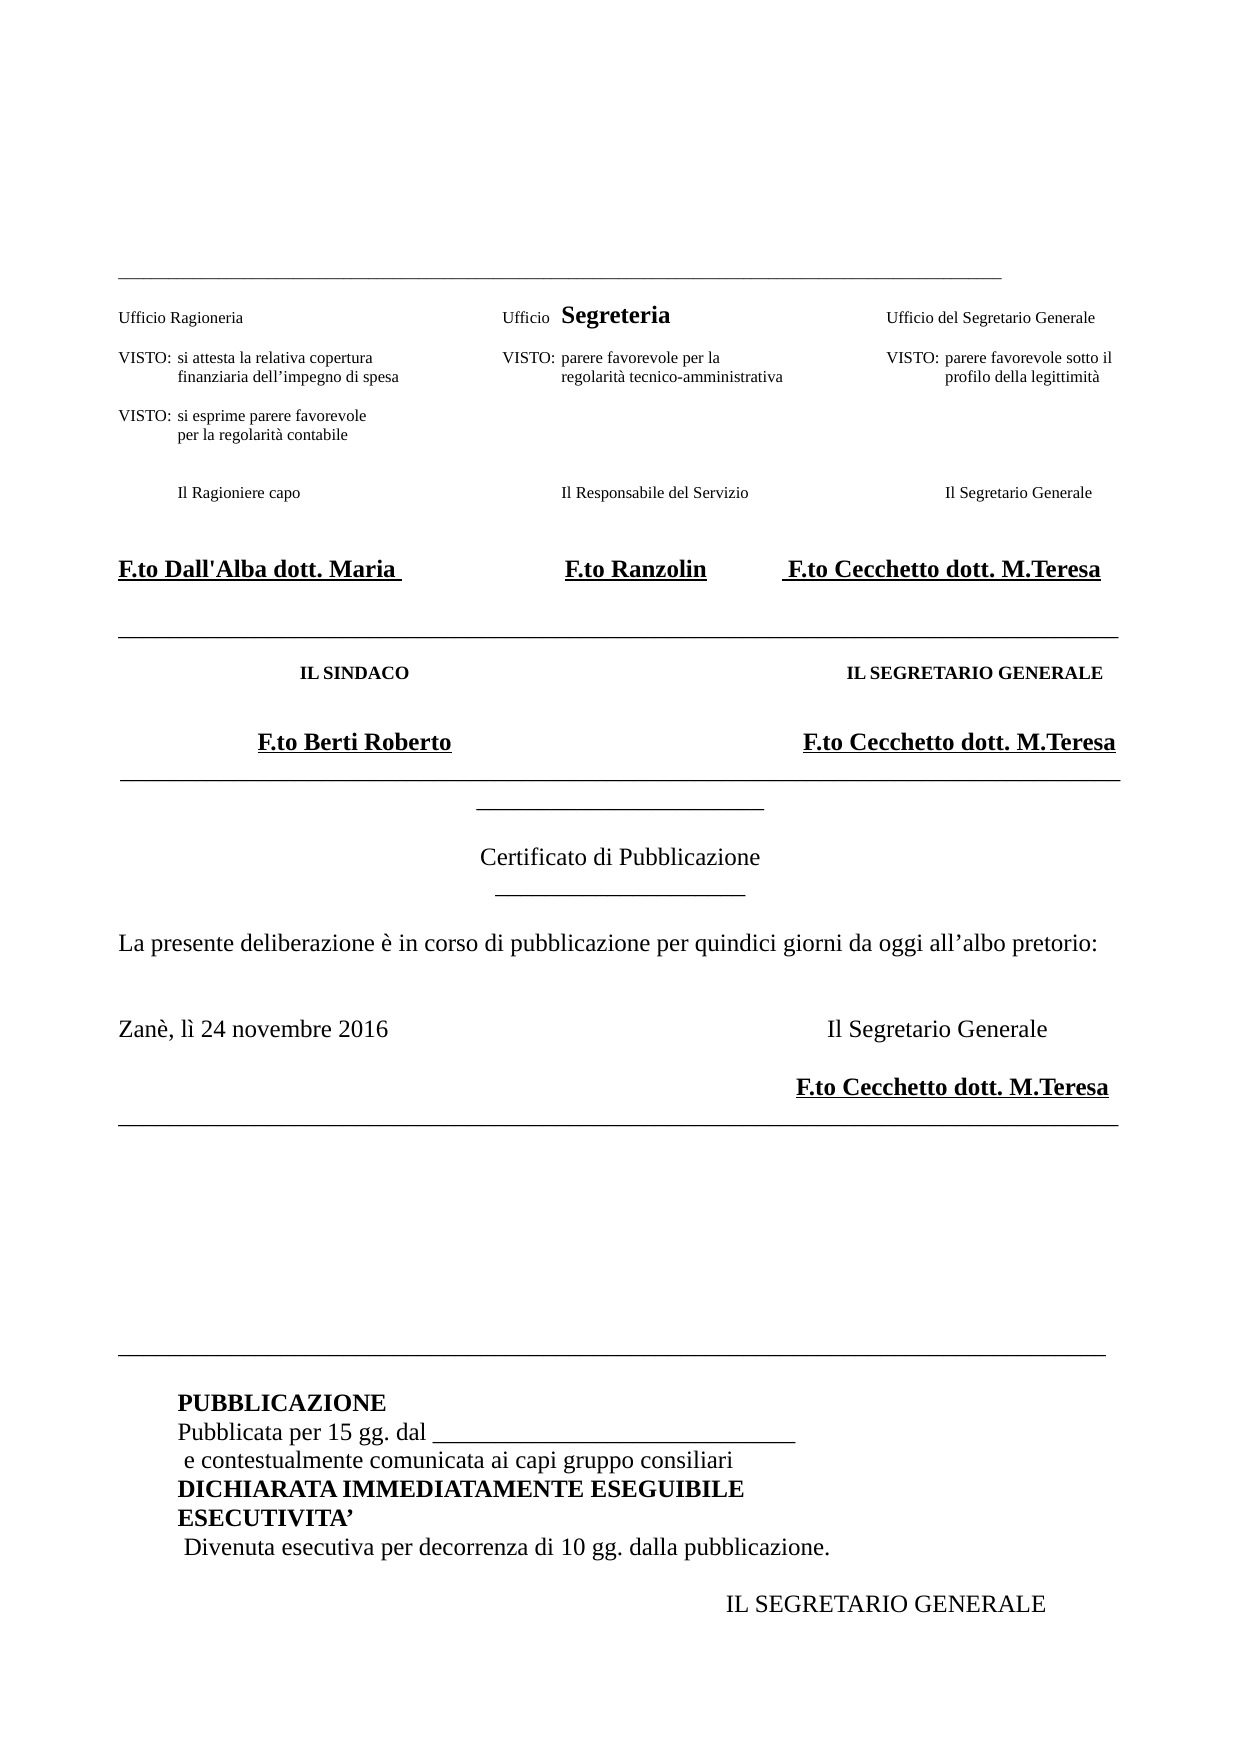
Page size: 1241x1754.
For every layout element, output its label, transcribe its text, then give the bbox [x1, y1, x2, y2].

text Il Ragioniere capo Il Responsabile del Servizio Il Segretario Generale [118, 463, 1122, 506]
text F.to Dall'Alba dott. Maria F.to Ranzolin F.to Cecchetto dott. M.Teresa [118, 554, 1122, 583]
text PUBBLICAZIONE [118, 1388, 1122, 1417]
text Divenuta esecutiva per decorrenza di 10 gg. dalla pubblicazione. [118, 1532, 1122, 1560]
text ESECUTIVITA’ [118, 1503, 1122, 1532]
text _______________________________________________________________________________________________________ [118, 755, 1122, 813]
text Certificato di Pubblicazione [118, 842, 1122, 870]
text F.to Berti Roberto F.to Cecchetto dott. M.Teresa [118, 727, 1122, 755]
text IL SEGRETARIO GENERALE [118, 1589, 1122, 1618]
text IL SINDACO IL SEGRETARIO GENERALE [118, 662, 1122, 683]
text e contestualmente comunicata ai capi gruppo consiliari [118, 1445, 1122, 1474]
text Pubblicata per 15 gg. dal _____________________________ [118, 1417, 1122, 1445]
text _______________________________________________________________________________ [118, 1330, 1122, 1359]
text Ufficio Ragioneria Ufficio Segreteria Ufficio del Segretario Generale [118, 300, 1122, 329]
text __________________________________________________________________________________________________________ [118, 262, 1122, 281]
text La presente deliberazione è in corso di pubblicazione per quindici giorni da oggi all’albo pretorio: [118, 928, 1122, 957]
text VISTO: si attesta la relativa copertura VISTO: parere favorevole per la VISTO: parere favorevole sotto il [118, 348, 1122, 367]
text ____________________ [118, 870, 1122, 899]
text F.to Cecchetto dott. M.Teresa ________________________________________________________________________________ [118, 1072, 1122, 1129]
text per la regolarità contabile [118, 425, 1122, 444]
text ________________________________________________________________________________ [118, 612, 1122, 640]
text DICHIARATA IMMEDIATAMENTE ESEGUIBILE [118, 1474, 1122, 1503]
text VISTO: si esprime parere favorevole [118, 406, 1122, 425]
text Zanè, lì 24 novembre 2016 Il Segretario Generale [118, 1014, 1122, 1043]
text finanziaria dell’impegno di spesa regolarità tecnico-amministrativa profilo della legittimità [118, 367, 1122, 386]
